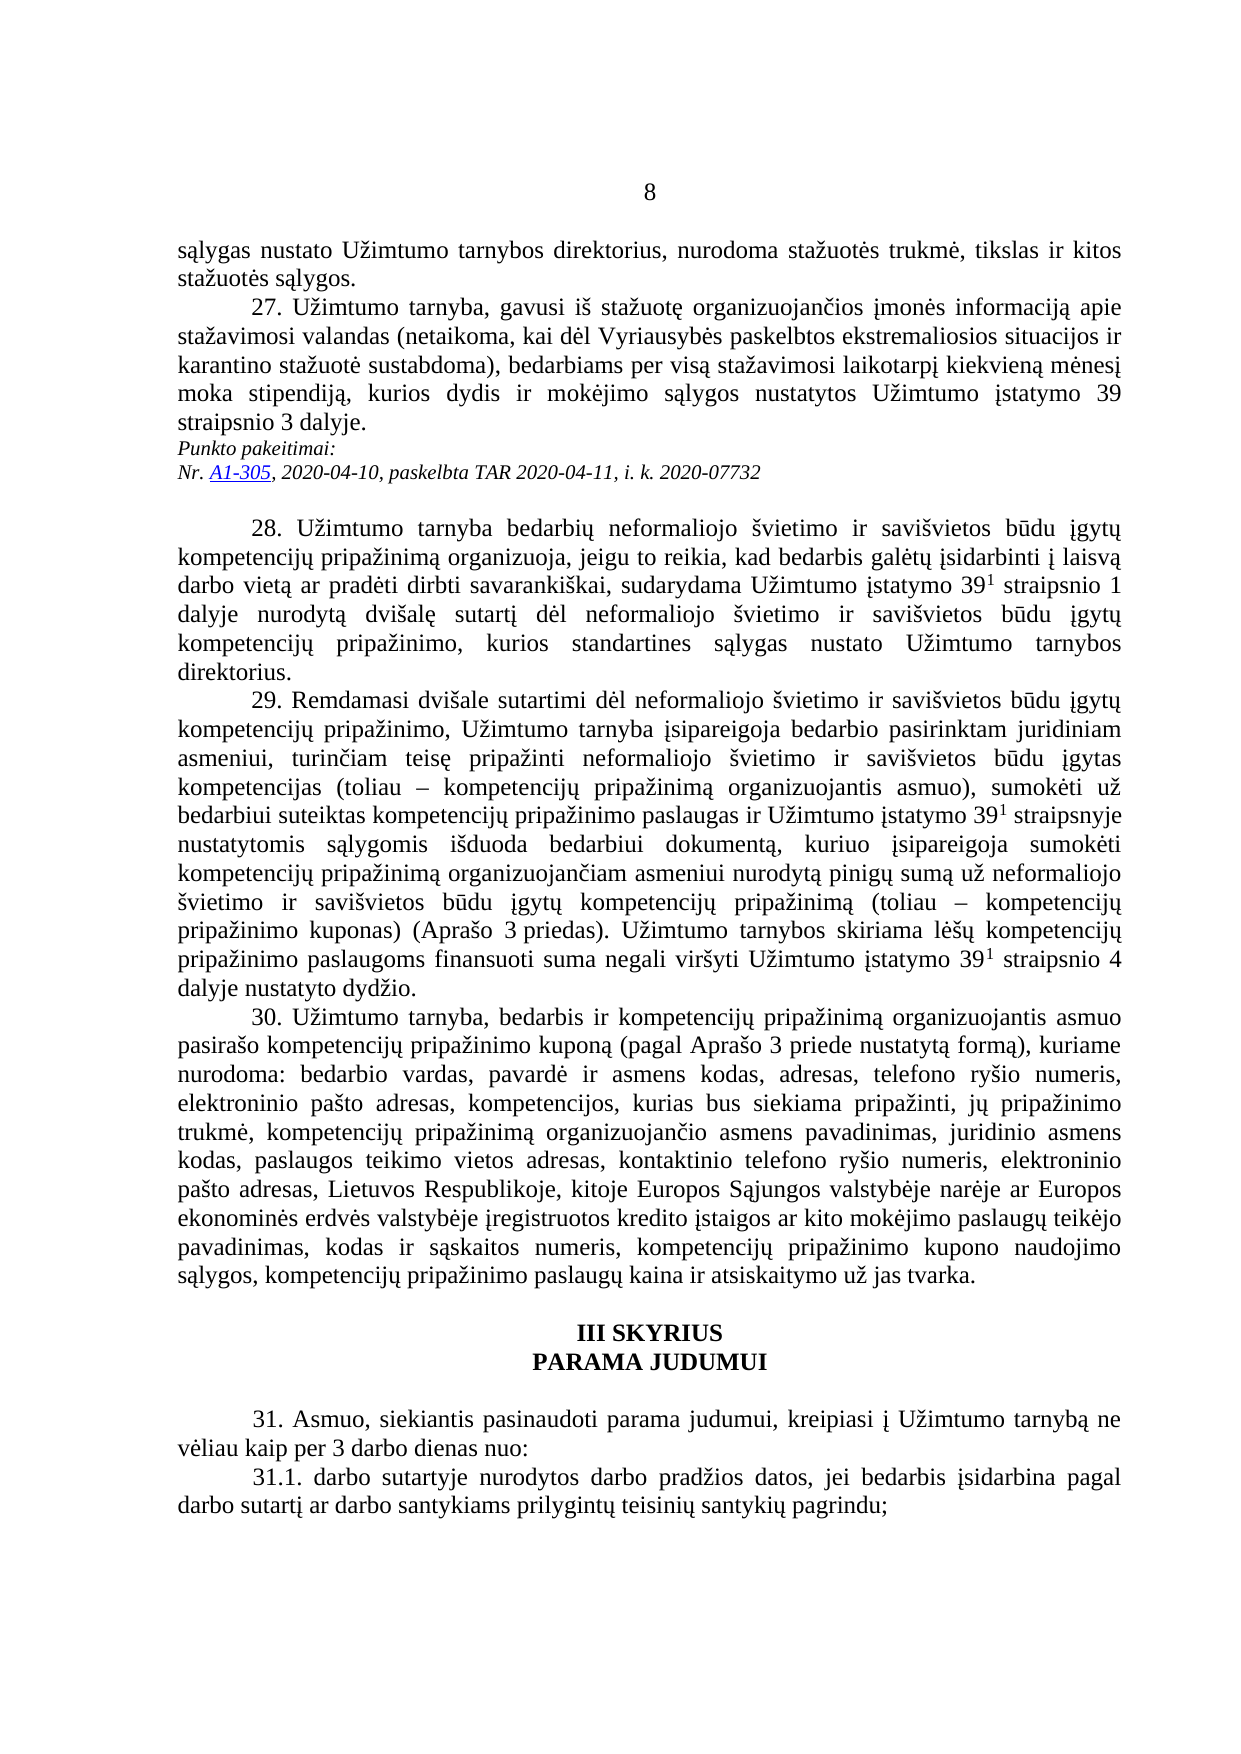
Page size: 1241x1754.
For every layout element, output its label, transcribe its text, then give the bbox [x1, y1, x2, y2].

text 30. Užimtumo tarnyba, bedarbis ir kompetencijų pripažinimą organizuojantis asmuo pasirašo kompetencijų pripažinimo kuponą (pagal Aprašo 3 priede nustatytą formą), kuriame nurodoma: bedarbio vardas, pavardė ir asmens kodas, adresas, telefono ryšio numeris, elektroninio pašto adresas, kompetencijos, kurias bus siekiama pripažinti, jų pripažinimo trukmė, kompetencijų pripažinimą organizuojančio asmens pavadinimas, juridinio asmens kodas, paslaugos teikimo vietos adresas, kontaktinio telefono ryšio numeris, elektroninio pašto adresas, Lietuvos Respublikoje, kitoje Europos Sąjungos valstybėje narėje ar Europos ekonominės erdvės valstybėje įregistruotos kredito įstaigos ar kito mokėjimo paslaugų teikėjo pavadinimas, kodas ir sąskaitos numeris, kompetencijų pripažinimo kupono naudojimo sąlygos, kompetencijų pripažinimo paslaugų kaina ir atsiskaitymo už jas tvarka. [177, 1002, 1122, 1289]
text 29. Remdamasi dvišale sutartimi dėl neformaliojo švietimo ir savišvietos būdu įgytų kompetencijų pripažinimo, Užimtumo tarnyba įsipareigoja bedarbio pasirinktam juridiniam asmeniui, turinčiam teisę pripažinti neformaliojo švietimo ir savišvietos būdu įgytas kompetencijas (toliau – kompetencijų pripažinimą organizuojantis asmuo), sumokėti už bedarbiui suteiktas kompetencijų pripažinimo paslaugas ir Užimtumo įstatymo 391 straipsnyje nustatytomis sąlygomis išduoda bedarbiui dokumentą, kuriuo įsipareigoja sumokėti kompetencijų pripažinimą organizuojančiam asmeniui nurodytą pinigų sumą už neformaliojo švietimo ir savišvietos būdu įgytų kompetencijų pripažinimą (toliau – kompetencijų pripažinimo kuponas) (Aprašo 3 priedas). Užimtumo tarnybos skiriama lėšų kompetencijų pripažinimo paslaugoms finansuoti suma negali viršyti Užimtumo įstatymo 391 straipsnio 4 dalyje nustatyto dydžio. [177, 685, 1122, 1002]
text 28. Užimtumo tarnyba bedarbių neformaliojo švietimo ir savišvietos būdu įgytų kompetencijų pripažinimą organizuoja, jeigu to reikia, kad bedarbis galėtų įsidarbinti į laisvą darbo vietą ar pradėti dirbti savarankiškai, sudarydama Užimtumo įstatymo 391 straipsnio 1 dalyje nurodytą dvišalę sutartį dėl neformaliojo švietimo ir savišvietos būdu įgytų kompetencijų pripažinimo, kurios standartines sąlygas nustato Užimtumo tarnybos direktorius. [177, 513, 1122, 685]
text 31.1. darbo sutartyje nurodytos darbo pradžios datos, jei bedarbis įsidarbina pagal darbo sutartį ar darbo santykiams prilygintų teisinių santykių pagrindu; [177, 1462, 1122, 1519]
text 27. Užimtumo tarnyba, gavusi iš stažuotę organizuojančios įmonės informaciją apie stažavimosi valandas (netaikoma, kai dėl Vyriausybės paskelbtos ekstremaliosios situacijos ir karantino stažuotė sustabdoma), bedarbiams per visą stažavimosi laikotarpį kiekvieną mėnesį moka stipendiją, kurios dydis ir mokėjimo sąlygos nustatytos Užimtumo įstatymo 39 straipsnio 3 dalyje. [177, 292, 1122, 436]
text Punkto pakeitimai: [177, 436, 1122, 460]
text Nr. A1-305, 2020-04-10, paskelbta TAR 2020-04-11, i. k. 2020-07732 [177, 460, 1122, 484]
text sąlygas nustato Užimtumo tarnybos direktorius, nurodoma stažuotės trukmė, tikslas ir kitos stažuotės sąlygos. [177, 235, 1122, 292]
text III SKYRIUS [177, 1318, 1122, 1347]
text 31. Asmuo, siekiantis pasinaudoti parama judumui, kreipiasi į Užimtumo tarnybą ne vėliau kaip per 3 darbo dienas nuo: [177, 1404, 1122, 1462]
text PARAMA JUDUMUI [177, 1347, 1122, 1376]
